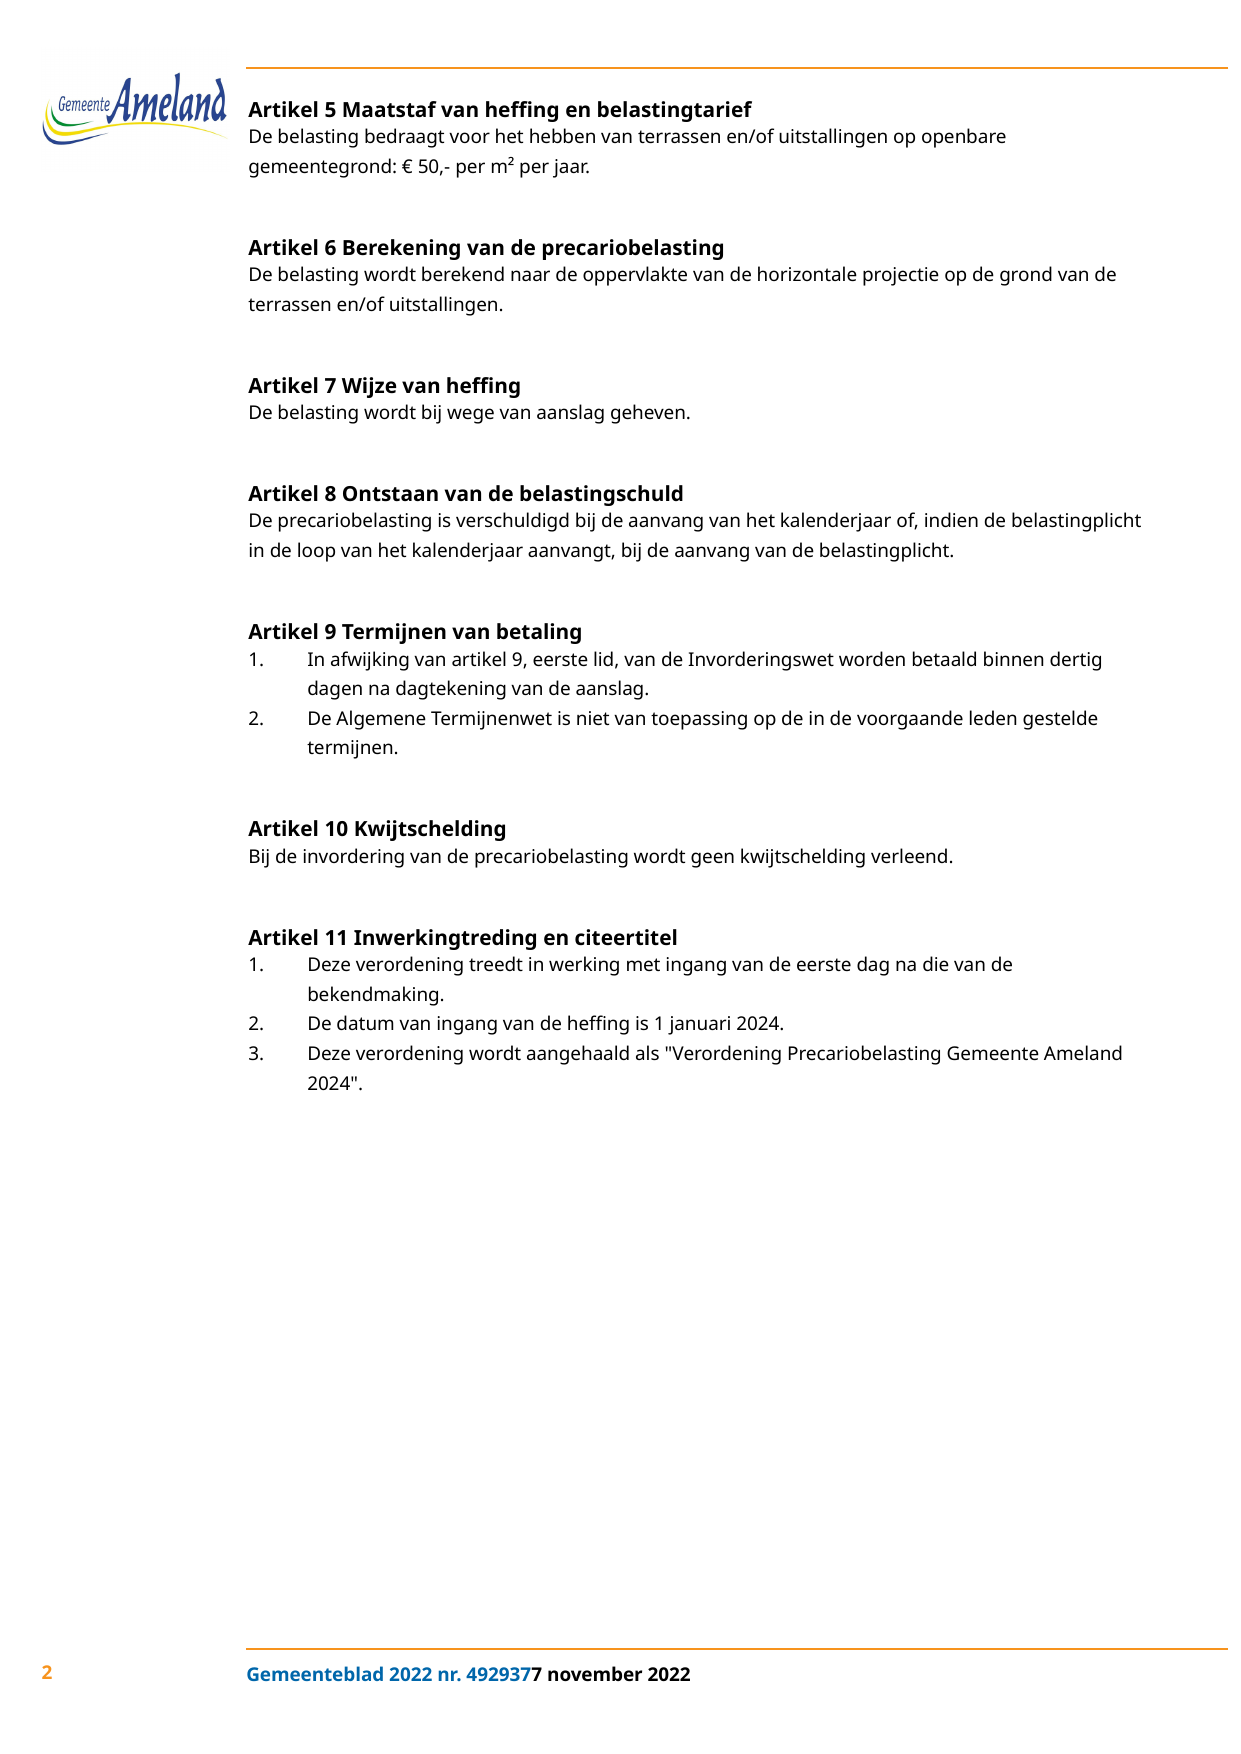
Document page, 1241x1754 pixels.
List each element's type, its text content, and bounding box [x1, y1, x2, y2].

text Artikel 10 Kwijtschelding [248, 814, 1152, 843]
text De belasting wordt berekend naar de oppervlakte van de horizontale projectie op de grond van de terrassen en/of uitstallingen. [248, 261, 1152, 317]
text Artikel 7 Wijze van heffing [248, 371, 1152, 399]
text Artikel 5 Maatstaf van heffing en belastingtarief [248, 95, 1152, 123]
list Deze verordening treedt in werking met ingang van de eerste dag na die van de bekendmaking. [248, 951, 1152, 1007]
list De datum van ingang van de heffing is 1 januari 2024. [248, 1011, 1152, 1036]
text Bij de invordering van de precariobelasting wordt geen kwijtschelding verleend. [248, 843, 1152, 869]
list In afwijking van artikel 9, eerste lid, van de Invorderingswet worden betaald binnen dertig dagen na dagtekening van de aanslag. [248, 646, 1152, 701]
list Deze verordening wordt aangehaald als "Verordening Precariobelasting Gemeente Ameland 2024". [248, 1040, 1152, 1095]
text Artikel 9 Termijnen van betaling [248, 617, 1152, 646]
text Artikel 8 Ontstaan van de belastingschuld [248, 479, 1152, 508]
text De belasting wordt bij wege van aanslag geheven. [248, 399, 1152, 425]
text De belasting bedraagt voor het hebben van terrassen en/of uitstallingen op openbare gemeentegrond: € 50,- per m² per jaar. [248, 123, 1152, 178]
list De Algemene Termijnenwet is niet van toepassing op de in de voorgaande leden gestelde termijnen. [248, 705, 1152, 760]
text De precariobelasting is verschuldigd bij de aanvang van het kalenderjaar of, indien de belastingplicht in de loop van het kalenderjaar aanvangt, bij de aanvang van de belastingplicht. [248, 508, 1152, 563]
text Artikel 6 Berekening van de precariobelasting [248, 233, 1152, 261]
text Artikel 11 Inwerkingtreding en citeertitel [248, 923, 1152, 951]
picture [41, 47, 231, 172]
